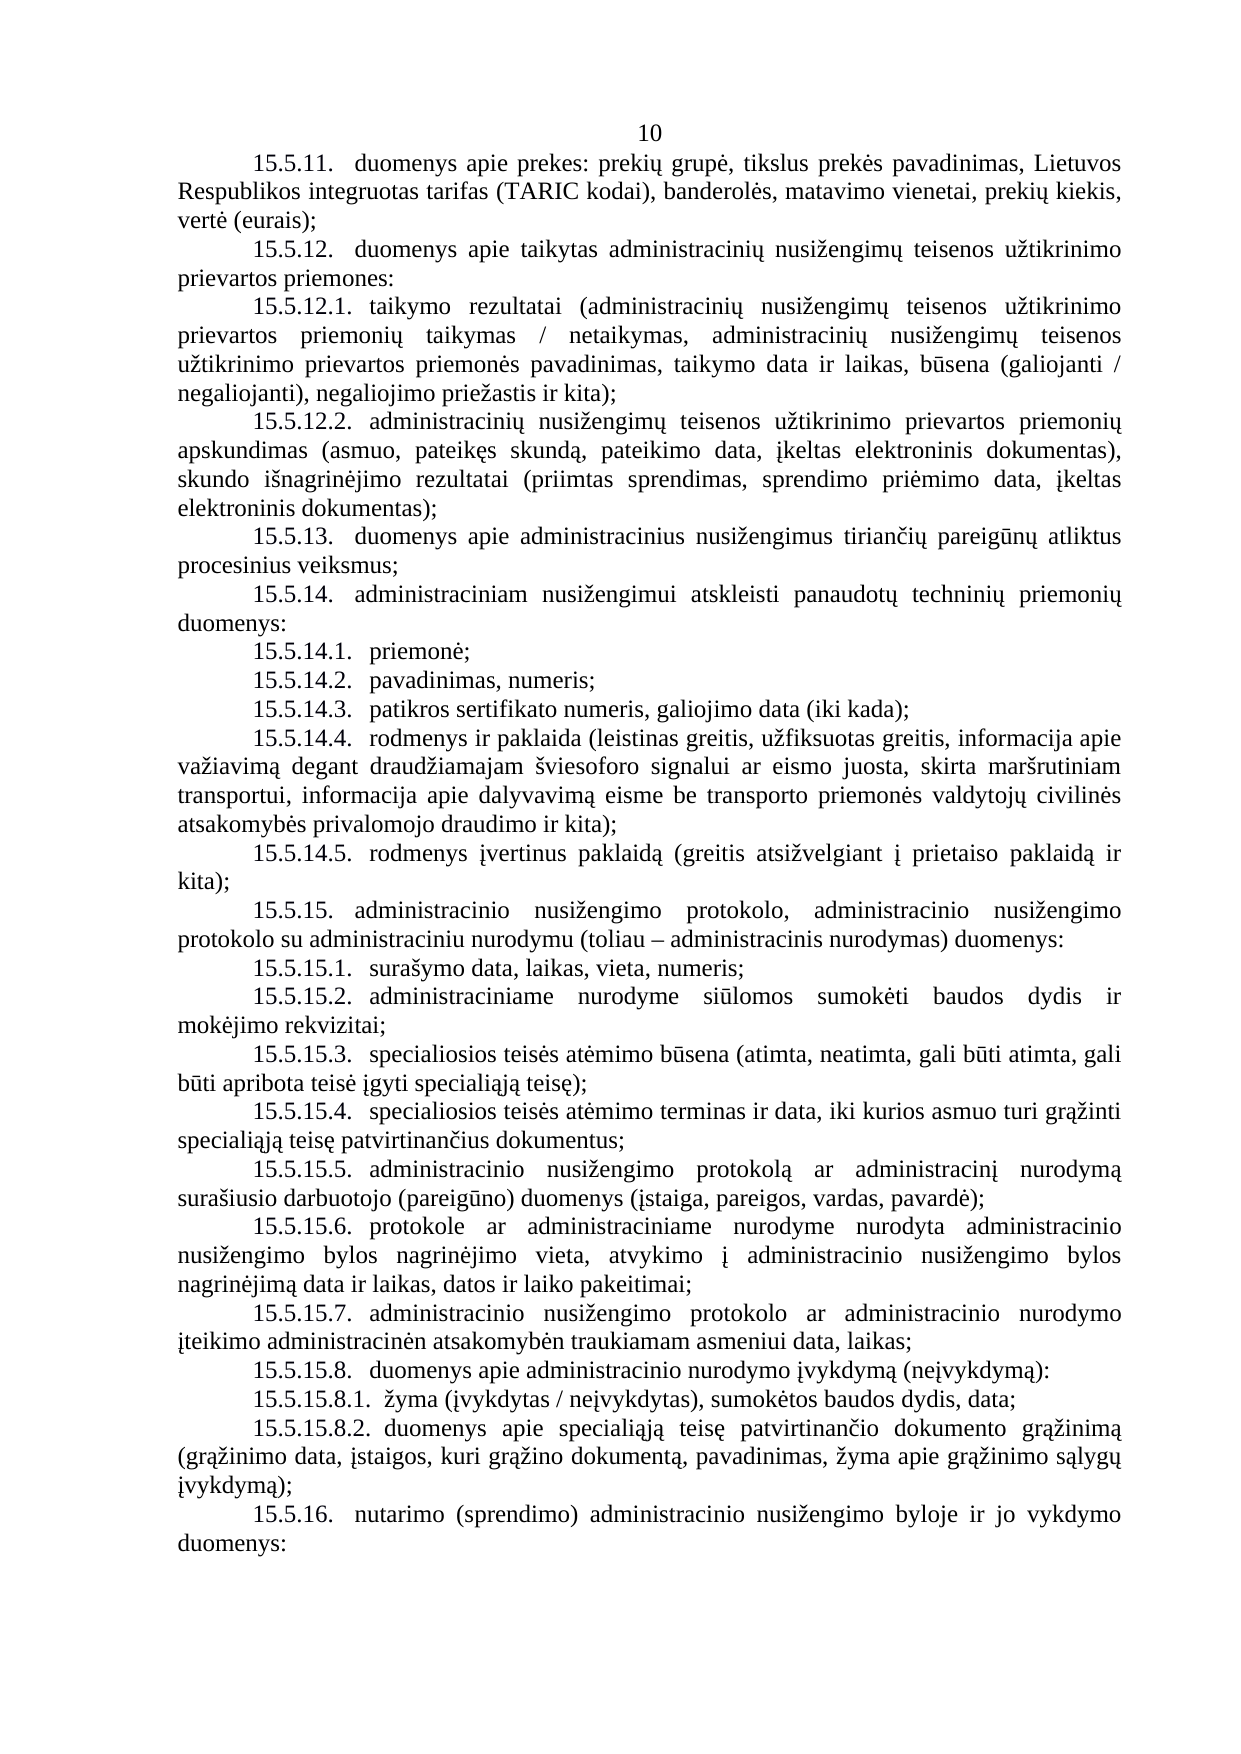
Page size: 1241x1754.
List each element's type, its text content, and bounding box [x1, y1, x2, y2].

text 15.5.15.7. administracinio nusižengimo protokolo ar administracinio nurodymo įteikimo administracinėn atsakomybėn traukiamam asmeniui data, laikas; [177, 1298, 1122, 1355]
text 15.5.14.2. pavadinimas, numeris; [177, 665, 1122, 694]
text 15.5.15.8.2. duomenys apie specialiąją teisę patvirtinančio dokumento grąžinimą (grąžinimo data, įstaigos, kuri grąžino dokumentą, pavadinimas, žyma apie grąžinimo sąlygų įvykdymą); [177, 1413, 1122, 1499]
text 15.5.14.4. rodmenys ir paklaida (leistinas greitis, užfiksuotas greitis, informacija apie važiavimą degant draudžiamajam šviesoforo signalui ar eismo juosta, skirta maršrutiniam transportui, informacija apie dalyvavimą eisme be transporto priemonės valdytojų civilinės atsakomybės privalomojo draudimo ir kita); [177, 723, 1122, 838]
text 15.5.15.8.1. žyma (įvykdytas / neįvykdytas), sumokėtos baudos dydis, data; [177, 1384, 1122, 1413]
text 15.5.15. administracinio nusižengimo protokolo, administracinio nusižengimo protokolo su administraciniu nurodymu (toliau – administracinis nurodymas) duomenys: [177, 895, 1122, 953]
text 15.5.15.8. duomenys apie administracinio nurodymo įvykdymą (neįvykdymą): [177, 1355, 1122, 1384]
text 15.5.15.3. specialiosios teisės atėmimo būsena (atimta, neatimta, gali būti atimta, gali būti apribota teisė įgyti specialiąją teisę); [177, 1039, 1122, 1096]
text 15.5.12. duomenys apie taikytas administracinių nusižengimų teisenos užtikrinimo prievartos priemones: [177, 234, 1122, 291]
text 15.5.15.4. specialiosios teisės atėmimo terminas ir data, iki kurios asmuo turi grąžinti specialiąją teisę patvirtinančius dokumentus; [177, 1096, 1122, 1154]
text 15.5.13. duomenys apie administracinius nusižengimus tiriančių pareigūnų atliktus procesinius veiksmus; [177, 521, 1122, 579]
text 15.5.12.2. administracinių nusižengimų teisenos užtikrinimo prievartos priemonių apskundimas (asmuo, pateikęs skundą, pateikimo data, įkeltas elektroninis dokumentas), skundo išnagrinėjimo rezultatai (priimtas sprendimas, sprendimo priėmimo data, įkeltas elektroninis dokumentas); [177, 406, 1122, 521]
text 15.5.14.1. priemonė; [177, 636, 1122, 665]
text 15.5.14.5. rodmenys įvertinus paklaidą (greitis atsižvelgiant į prietaiso paklaidą ir kita); [177, 838, 1122, 895]
text 15.5.14.3. patikros sertifikato numeris, galiojimo data (iki kada); [177, 694, 1122, 723]
text 15.5.14. administraciniam nusižengimui atskleisti panaudotų techninių priemonių duomenys: [177, 579, 1122, 636]
text 15.5.15.1. surašymo data, laikas, vieta, numeris; [177, 953, 1122, 981]
text 15.5.15.6. protokole ar administraciniame nurodyme nurodyta administracinio nusižengimo bylos nagrinėjimo vieta, atvykimo į administracinio nusižengimo bylos nagrinėjimą data ir laikas, datos ir laiko pakeitimai; [177, 1211, 1122, 1298]
text 15.5.15.2. administraciniame nurodyme siūlomos sumokėti baudos dydis ir mokėjimo rekvizitai; [177, 981, 1122, 1039]
text 15.5.15.5. administracinio nusižengimo protokolą ar administracinį nurodymą surašiusio darbuotojo (pareigūno) duomenys (įstaiga, pareigos, vardas, pavardė); [177, 1154, 1122, 1211]
text 15.5.11. duomenys apie prekes: prekių grupė, tikslus prekės pavadinimas, Lietuvos Respublikos integruotas tarifas (TARIC kodai), banderolės, matavimo vienetai, prekių kiekis, vertė (eurais); [177, 148, 1122, 234]
text 15.5.12.1. taikymo rezultatai (administracinių nusižengimų teisenos užtikrinimo prievartos priemonių taikymas / netaikymas, administracinių nusižengimų teisenos užtikrinimo prievartos priemonės pavadinimas, taikymo data ir laikas, būsena (galiojanti / negaliojanti), negaliojimo priežastis ir kita); [177, 291, 1122, 406]
text 15.5.16. nutarimo (sprendimo) administracinio nusižengimo byloje ir jo vykdymo duomenys: [177, 1499, 1122, 1556]
